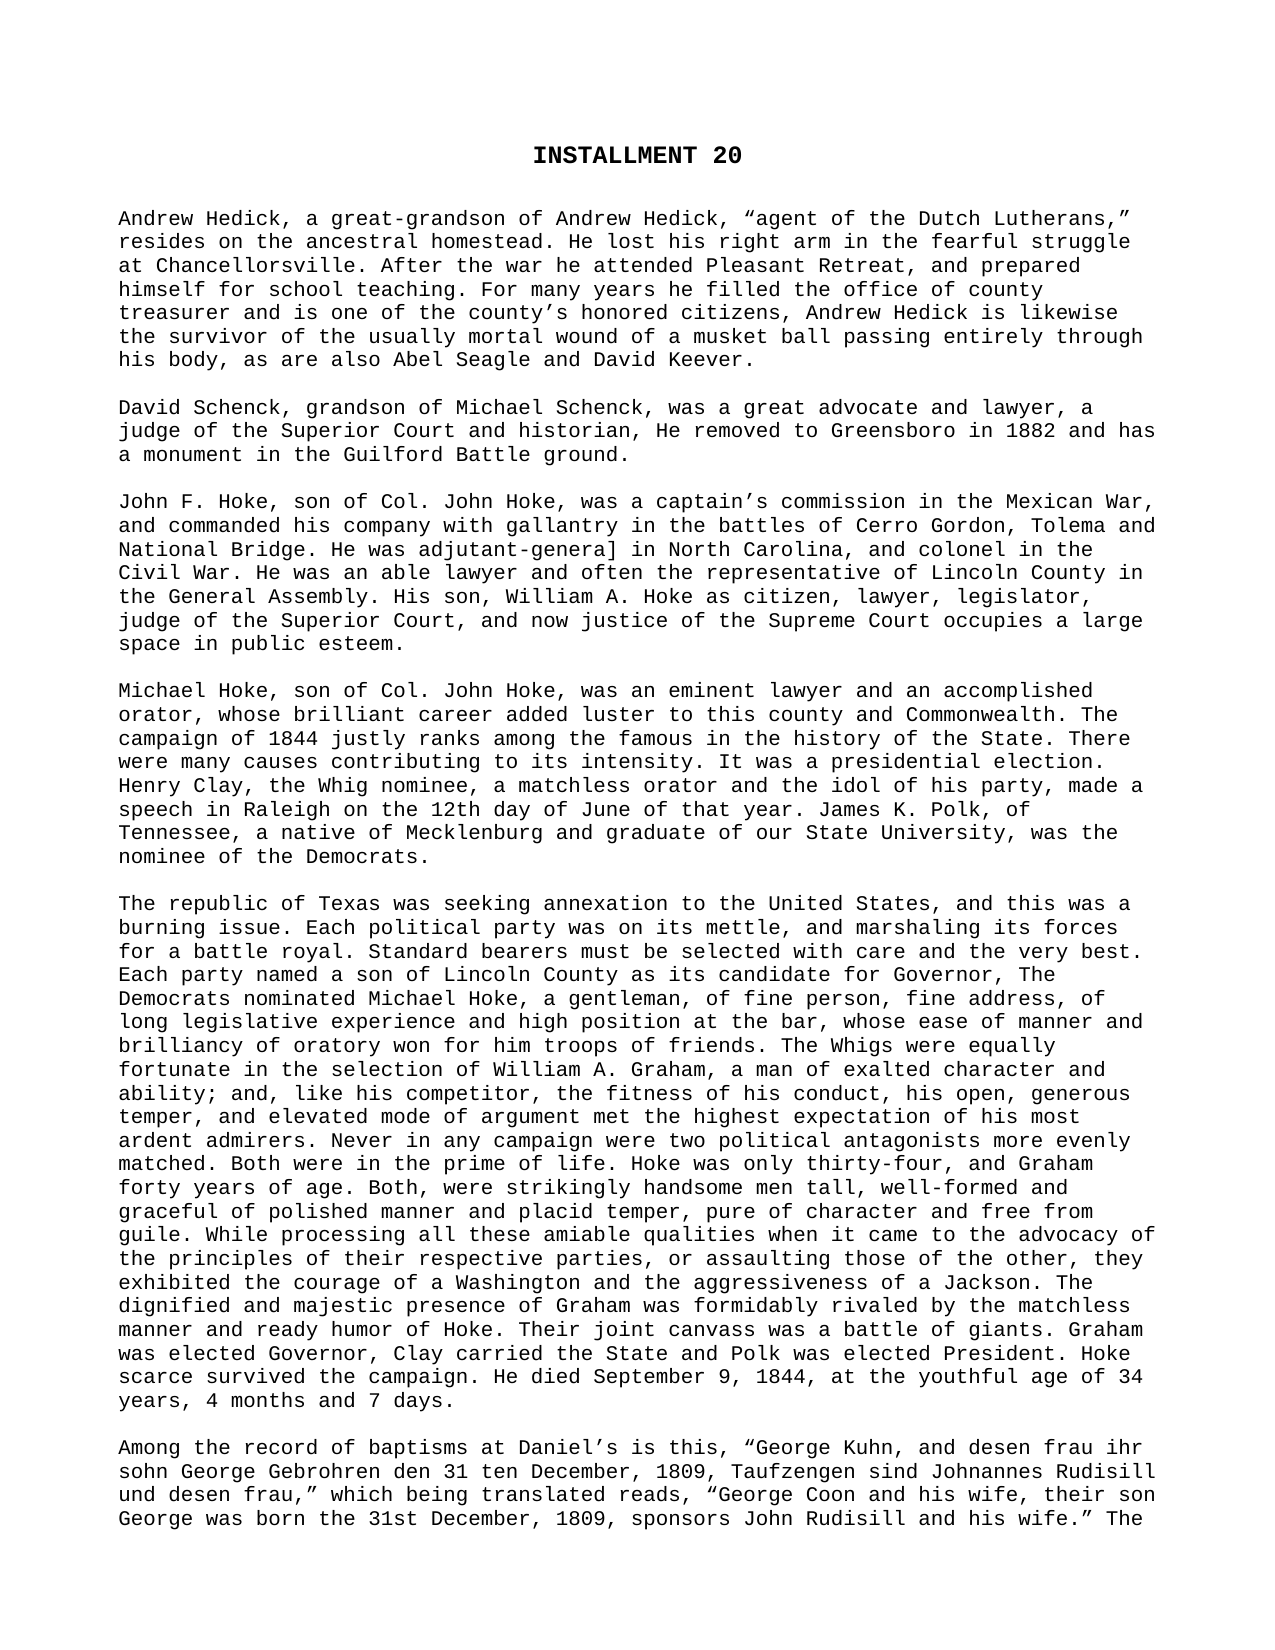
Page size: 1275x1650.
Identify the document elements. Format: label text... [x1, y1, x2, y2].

text Andrew Hedick, a great-grandson of Andrew Hedick, “agent of the Dutch Lutherans,” resides on the ancestral homestead. He lost his right arm in the fearful struggle at Chancellorsville. After the war he attended Pleasant Retreat, and prepared himself for school teaching. For many years he filled the office of county treasurer and is one of the county’s honored citizens, Andrew Hedick is likewise the survivor of the usually mortal wound of a musket ball passing entirely through his body, as are also Abel Seagle and David Keever. [118, 208, 1157, 373]
text John F. Hoke, son of Col. John Hoke, was a captain’s commission in the Mexican War, and commanded his company with gallantry in the battles of Cerro Gordon, Tolema and National Bridge. He was adjutant-genera] in North Carolina, and colonel in the Civil War. He was an able lawyer and often the representative of Lincoln County in the General Assembly. His son, William A. Hoke as citizen, lawyer, legislator, judge of the Superior Court, and now justice of the Supreme Court occupies a large space in public esteem. [118, 491, 1157, 657]
subtitle INSTALLMENT 20 [118, 143, 1157, 171]
text The republic of Texas was seeking annexation to the United States, and this was a burning issue. Each political party was on its mettle, and marshaling its forces for a battle royal. Standard bearers must be selected with care and the very best. Each party named a son of Lincoln County as its candidate for Governor, The Democrats nominated Michael Hoke, a gentleman, of fine person, fine address, of long legislative experience and high position at the bar, whose ease of manner and brilliancy of oratory won for him troops of friends. The Whigs were equally fortunate in the selection of William A. Graham, a man of exalted character and ability; and, like his competitor, the fitness of his conduct, his open, generous temper, and elevated mode of argument met the highest expectation of his most ardent admirers. Never in any campaign were two political antagonists more evenly matched. Both were in the prime of life. Hoke was only thirty-four, and Graham forty years of age. Both, were strikingly handsome men tall, well-formed and graceful of polished manner and placid temper, pure of character and free from guile. While processing all these amiable qualities when it came to the advocacy of the principles of their respective parties, or assaulting those of the other, they exhibited the courage of a Washington and the aggressiveness of a Jackson. The dignified and majestic presence of Graham was formidably rivaled by the matchless manner and ready humor of Hoke. Their joint canvass was a battle of giants. Graham was elected Governor, Clay carried the State and Polk was elected President. Hoke scarce survived the campaign. He died September 9, 1844, at the youthful age of 34 years, 4 months and 7 days. [118, 893, 1157, 1413]
text David Schenck, grandson of Michael Schenck, was a great advocate and lawyer, a judge of the Superior Court and historian, He removed to Greensboro in 1882 and has a monument in the Guilford Battle ground. [118, 397, 1157, 468]
text Among the record of baptisms at Daniel’s is this, “George Kuhn, and desen frau ihr sohn George Gebrohren den 31 ten December, 1809, Taufzengen sind Johnannes Rudisill und desen frau,” which being translated reads, “George Coon and his wife, their son George was born the 31st December, 1809, sponsors John Rudisill and his wife.” The [118, 1437, 1157, 1532]
text Michael Hoke, son of Col. John Hoke, was an eminent lawyer and an accomplished orator, whose brilliant career added luster to this county and Commonwealth. The campaign of 1844 justly ranks among the famous in the history of the State. There were many causes contributing to its intensity. It was a presidential election. Henry Clay, the Whig nominee, a matchless orator and the idol of his party, made a speech in Raleigh on the 12th day of June of that year. James K. Polk, of Tennessee, a native of Mecklenburg and graduate of our State University, was the nominee of the Democrats. [118, 681, 1157, 870]
